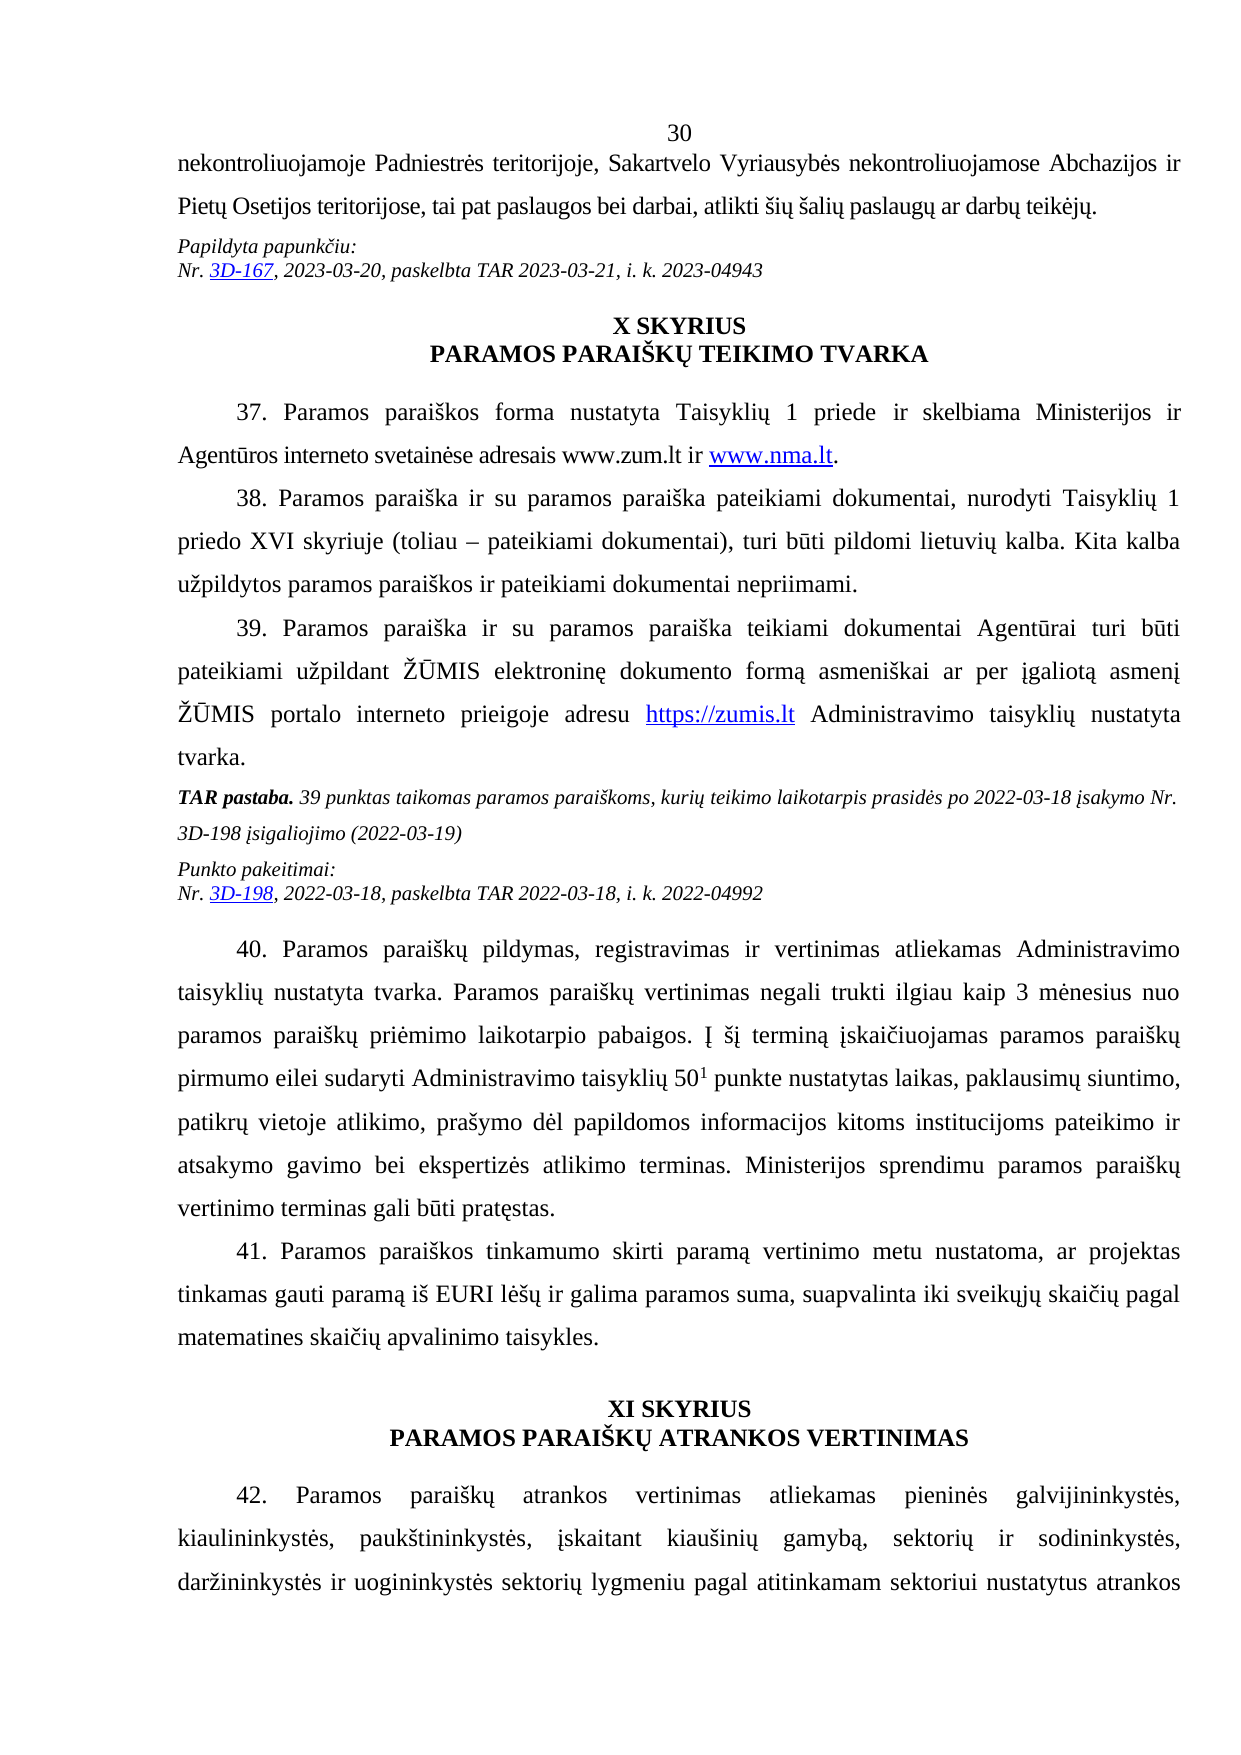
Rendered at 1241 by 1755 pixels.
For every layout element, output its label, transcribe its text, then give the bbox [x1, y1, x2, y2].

text XI SKYRIUS [177, 1394, 1181, 1423]
text 40. Paramos paraiškų pildymas, registravimas ir vertinimas atliekamas Administravimo taisyklių nustatyta tvarka. Paramos paraiškų vertinimas negali trukti ilgiau kaip 3 mėnesius nuo paramos paraiškų priėmimo laikotarpio pabaigos. Į šį terminą įskaičiuojamas paramos paraiškų pirmumo eilei sudaryti Administravimo taisyklių 501 punkte nustatytas laikas, paklausimų siuntimo, patikrų vietoje atlikimo, prašymo dėl papildomos informacijos kitoms institucijoms pateikimo ir atsakymo gavimo bei ekspertizės atlikimo terminas. Ministerijos sprendimu paramos paraiškų vertinimo terminas gali būti pratęstas. [177, 934, 1181, 1222]
text Nr. 3D-167, 2023-03-20, paskelbta TAR 2023-03-21, i. k. 2023-04943 [177, 258, 1181, 282]
text 41. Paramos paraiškos tinkamumo skirti paramą vertinimo metu nustatoma, ar projektas tinkamas gauti paramą iš EURI lėšų ir galima paramos suma, suapvalinta iki sveikųjų skaičių pagal matematines skaičių apvalinimo taisykles. [177, 1236, 1181, 1351]
text X SKYRIUS [177, 311, 1181, 339]
text Punkto pakeitimai: [177, 857, 1181, 881]
text 42. Paramos paraiškų atrankos vertinimas atliekamas pieninės galvijininkystės, kiaulininkystės, paukštininkystės, įskaitant kiaušinių gamybą, sektorių ir sodininkystės, daržininkystės ir uogininkystės sektorių lygmeniu pagal atitinkamam sektoriui nustatytus atrankos [177, 1480, 1181, 1595]
text 39. Paramos paraiška ir su paramos paraiška teikiami dokumentai Agentūrai turi būti pateikiami užpildant ŽŪMIS elektroninę dokumento formą asmeniškai ar per įgaliotą asmenį ŽŪMIS portalo interneto prieigoje adresu https://zumis.lt Administravimo taisyklių nustatyta tvarka. [177, 613, 1181, 771]
text TAR pastaba. 39 punktas taikomas paramos paraiškoms, kurių teikimo laikotarpis prasidės po 2022-03-18 įsakymo Nr. 3D-198 įsigaliojimo (2022-03-19) [177, 785, 1181, 845]
text PARAMOS PARAIŠKŲ TEIKIMO TVARKA [177, 339, 1181, 368]
text Papildyta papunkčiu: [177, 234, 1181, 258]
text Nr. 3D-198, 2022-03-18, paskelbta TAR 2022-03-18, i. k. 2022-04992 [177, 881, 1181, 905]
text 38. Paramos paraiška ir su paramos paraiška pateikiami dokumentai, nurodyti Taisyklių 1 priedo XVI skyriuje (toliau – pateikiami dokumentai), turi būti pildomi lietuvių kalba. Kita kalba užpildytos paramos paraiškos ir pateikiami dokumentai nepriimami. [177, 483, 1181, 598]
text PARAMOS PARAIŠKŲ ATRANKOS VERTINIMAS [177, 1423, 1181, 1452]
text 37. Paramos paraiškos forma nustatyta Taisyklių 1 priede ir skelbiama Ministerijos ir Agentūros interneto svetainėse adresais www.zum.lt ir www.nma.lt. [177, 397, 1181, 469]
text nekontroliuojamoje Padniestrės teritorijoje, Sakartvelo Vyriausybės nekontroliuojamose Abchazijos ir Pietų Osetijos teritorijose, tai pat paslaugos bei darbai, atlikti šių šalių paslaugų ar darbų teikėjų. [177, 148, 1181, 219]
